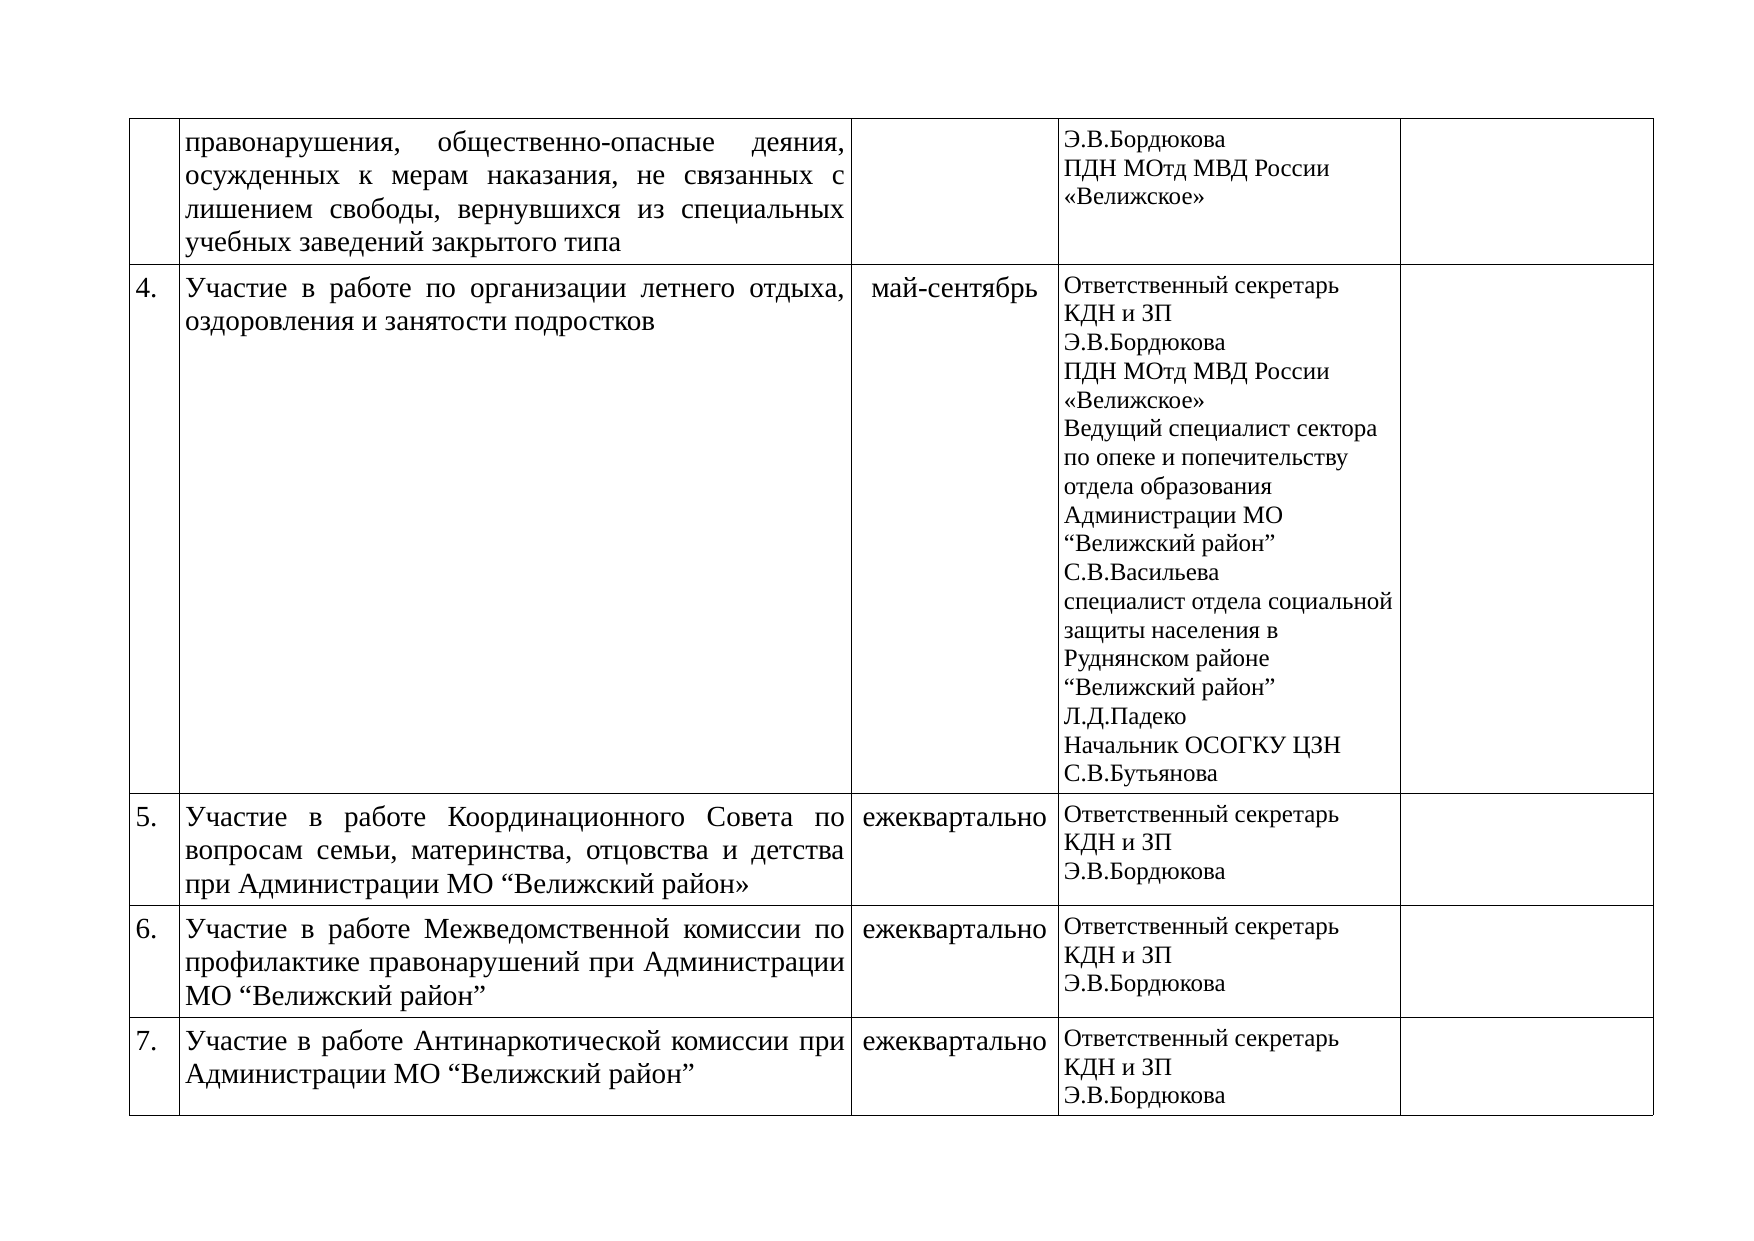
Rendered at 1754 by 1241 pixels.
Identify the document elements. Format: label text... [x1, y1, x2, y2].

table_cell Участие в работе по организации летнего отдыха, оздоровления и занятости подростков [180, 265, 851, 793]
table_cell [1401, 1018, 1653, 1115]
table_cell Э.В.Бордюкова ПДН МОтд МВД России «Велижское» [1059, 119, 1400, 264]
table_cell Ответственный секретарь КДН и ЗП Э.В.Бордюкова [1059, 906, 1400, 1017]
table_cell Ответственный секретарь КДН и ЗП Э.В.Бордюкова [1059, 794, 1400, 905]
table_cell 7. [130, 1018, 179, 1115]
table_cell [130, 119, 179, 264]
table_cell Участие в работе Антинаркотической комиссии при Администрации МО “Велижский район” [180, 1018, 851, 1115]
table_cell ежеквартально [852, 906, 1058, 1017]
table_cell 5. [130, 794, 179, 905]
table_cell [1401, 119, 1653, 264]
table_cell май-сентябрь [852, 265, 1058, 793]
table_cell [1401, 265, 1653, 793]
table_cell ежеквартально [852, 794, 1058, 905]
table_cell Участие в работе Координационного Совета по вопросам семьи, материнства, отцовства и детства при Администрации МО “Велижский район» [180, 794, 851, 905]
table_cell 4. [130, 265, 179, 793]
table_cell [1401, 906, 1653, 1017]
table_cell ежеквартально [852, 1018, 1058, 1115]
table_cell 6. [130, 906, 179, 1017]
table_cell Ответственный секретарь КДН и ЗП Э.В.Бордюкова [1059, 1018, 1400, 1115]
table_cell [852, 119, 1058, 264]
table_cell [1401, 794, 1653, 905]
table_cell Участие в работе Межведомственной комиссии по профилактике правонарушений при Администрации МО “Велижский район” [180, 906, 851, 1017]
table_cell Ответственный секретарь КДН и ЗП Э.В.Бордюкова ПДН МОтд МВД России «Велижское» Ведущий специалист сектора по опеке и попечительству отдела образования Администрации МО “Велижский район” С.В.Васильева специалист отдела социальной защиты населения в Руднянском районе “Велижский район” Л.Д.Падеко Начальник ОСОГКУ ЦЗН С.В.Бутьянова [1059, 265, 1400, 793]
table_cell правонарушения, общественно-опасные деяния, осужденных к мерам наказания, не связанных с лишением свободы, вернувшихся из специальных учебных заведений закрытого типа [180, 119, 851, 264]
